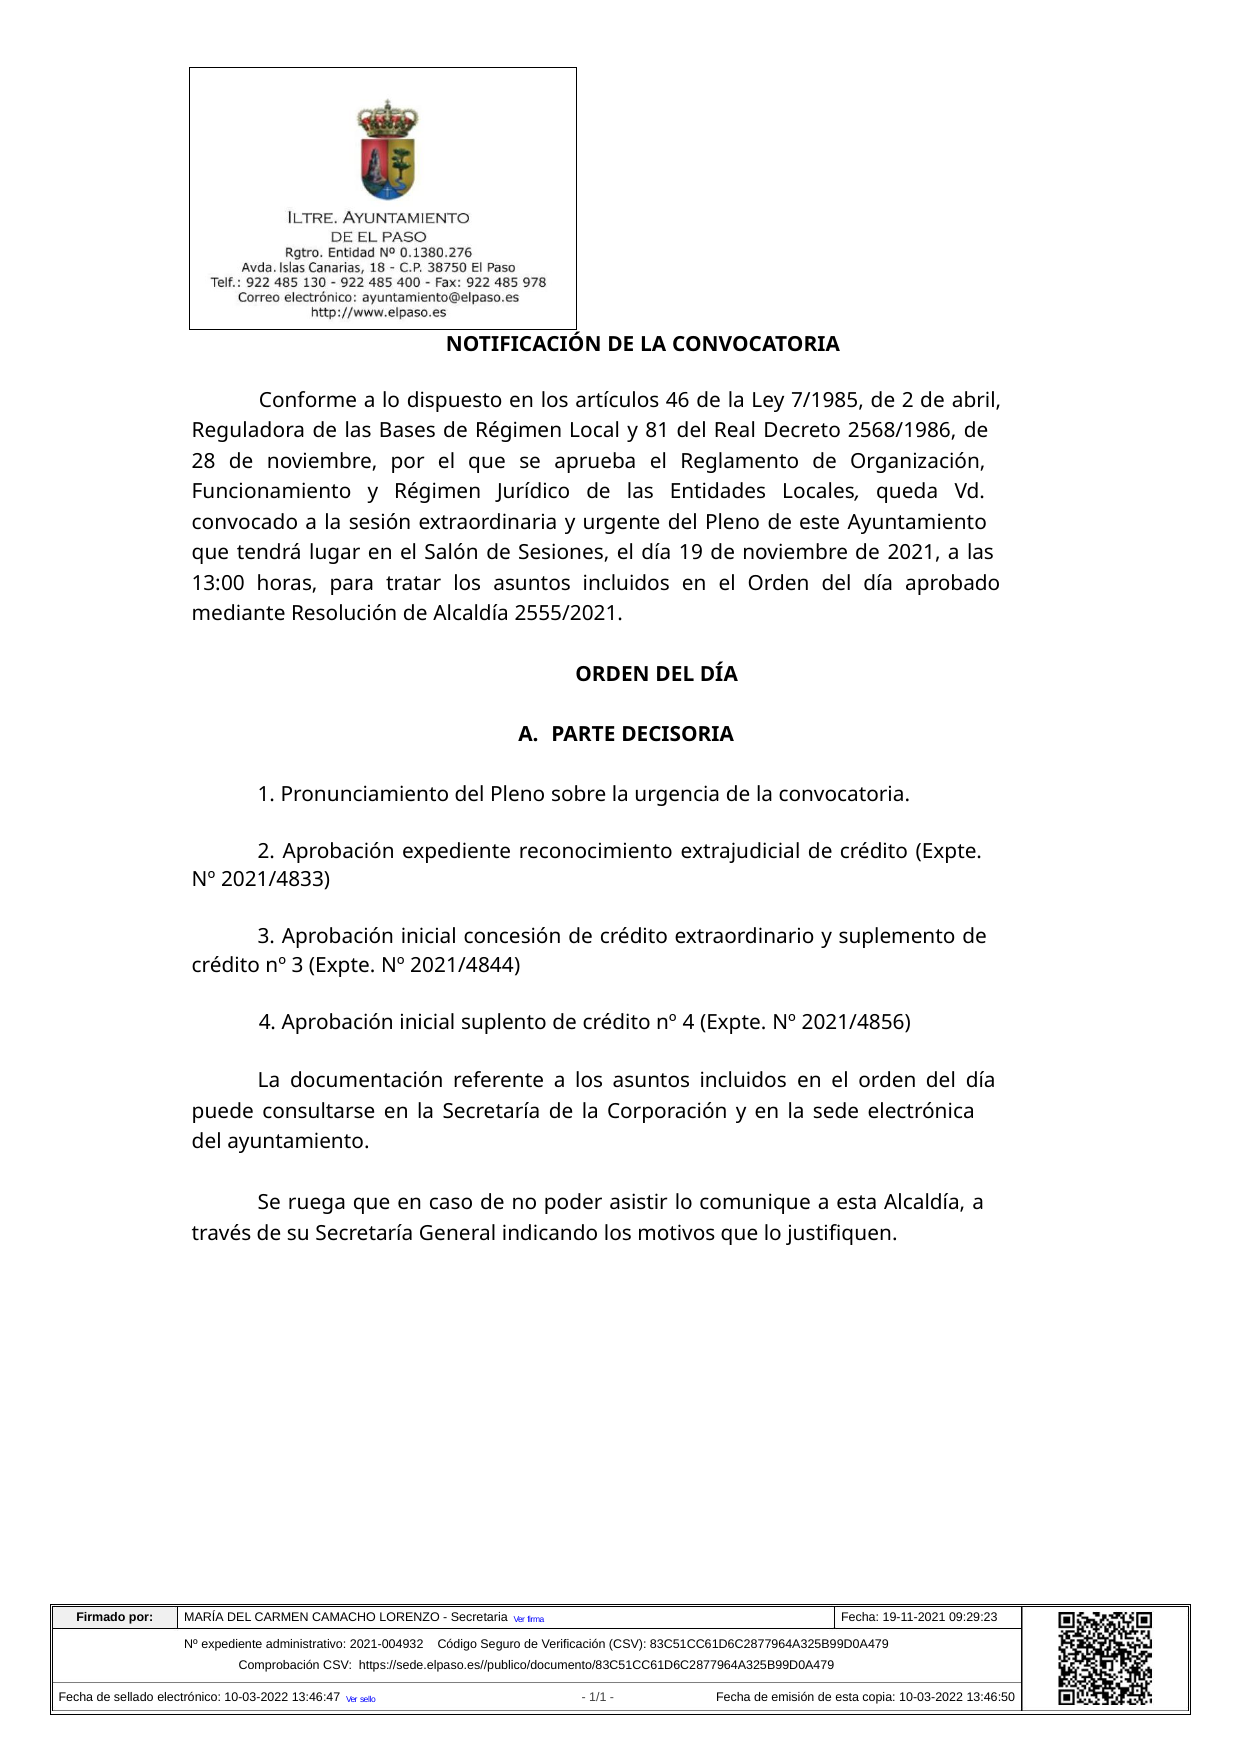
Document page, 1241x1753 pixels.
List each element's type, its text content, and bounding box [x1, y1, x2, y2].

text Nº expediente administrativo: 2021-004932 Código Seguro de Verificación (CSV): 83C51CC61D6C2877964A325B99D0A479 [184, 1638, 914, 1652]
text 3:00 horas, para tratar los asuntos incluidos en el Orden del día aprobado [203, 570, 1049, 595]
text . Aprobación inicial suplento de crédito nº 4 (Expte. Nº 2021/4856) [270, 1009, 960, 1034]
text Conforme a lo dispuesto en los artículos 46 de la Ley 7/1985, de 2 de abril, [259, 388, 1049, 413]
text 4 [259, 1009, 270, 1024]
text 1 [257, 781, 269, 806]
text Firmado por: [76, 1610, 172, 1624]
text del ayuntamiento. [191, 1129, 1049, 1154]
text Se ruega que en caso de no poder asistir lo comunique a esta Alcaldía, a [257, 1189, 1049, 1214]
text Nº 2021/4833) [191, 867, 355, 892]
text crédito nº 3 (Expte. Nº 2021/4844) [191, 952, 552, 977]
text La documentación referente a los asuntos incluidos en el orden del día [257, 1068, 1049, 1093]
text NOTIFICACIÓN DE LA CONVOCATORIA [446, 331, 862, 356]
text MARÍA DEL CARMEN CAMACHO LORENZO - Secretaria Ver firma [184, 1610, 573, 1624]
text 4 [261, 1016, 266, 1024]
text Fecha de emisión de esta copia: 10-03-2022 13:46:50 [716, 1690, 1040, 1704]
text puede consultarse en la Secretaría de la Corporación y en la sede electrónica [191, 1098, 1049, 1123]
text que tendrá lugar en el Salón de Sesiones, el día 19 de noviembre de 2021, a las [191, 539, 1049, 564]
text . Pronunciamiento del Pleno sobre la urgencia de la convocatoria. [269, 781, 1049, 806]
text mediante Resolución de Alcaldía 2555/2021. [191, 600, 668, 625]
text Fecha: 19-11-2021 09:29:23 [841, 1610, 1022, 1624]
text convocado a la sesión extraordinaria y urgente del Pleno de este Ayuntamiento [191, 509, 1049, 534]
picture [190, 68, 576, 329]
text Comprobación CSV: https://sede.elpaso.es//publico/documento/83C51CC61D6C2877964A325B99D0A479 [238, 1658, 914, 1672]
text Fecha de sellado electrónico: 10-03-2022 13:46:47 Ver sello [58, 1690, 403, 1704]
text - 1/1 - [581, 1691, 633, 1705]
text través de su Secretaría General indicando los motivos que lo justifiquen. [191, 1220, 1049, 1245]
text 2 [257, 838, 269, 863]
picture [51, 1605, 1190, 1714]
text . Aprobación expediente reconocimiento extrajudicial de crédito (Expte. [269, 838, 1049, 863]
text ORDEN DEL DÍA [575, 661, 753, 686]
text Funcionamiento y Régimen Jurídico de las Entidades Locales, queda Vd. [191, 479, 1049, 504]
text 4 [259, 1026, 270, 1034]
text 3 [257, 924, 269, 949]
text A. PARTE DECISORIA [518, 721, 752, 747]
text . Aprobación inicial concesión de crédito extraordinario y suplemento de [269, 924, 1049, 949]
text 1 [191, 570, 203, 595]
text 28 de noviembre, por el que se aprueba el Reglamento de Organización, [191, 448, 1049, 473]
text Reguladora de las Bases de Régimen Local y 81 del Real Decreto 2568/1986, de [191, 418, 1049, 443]
